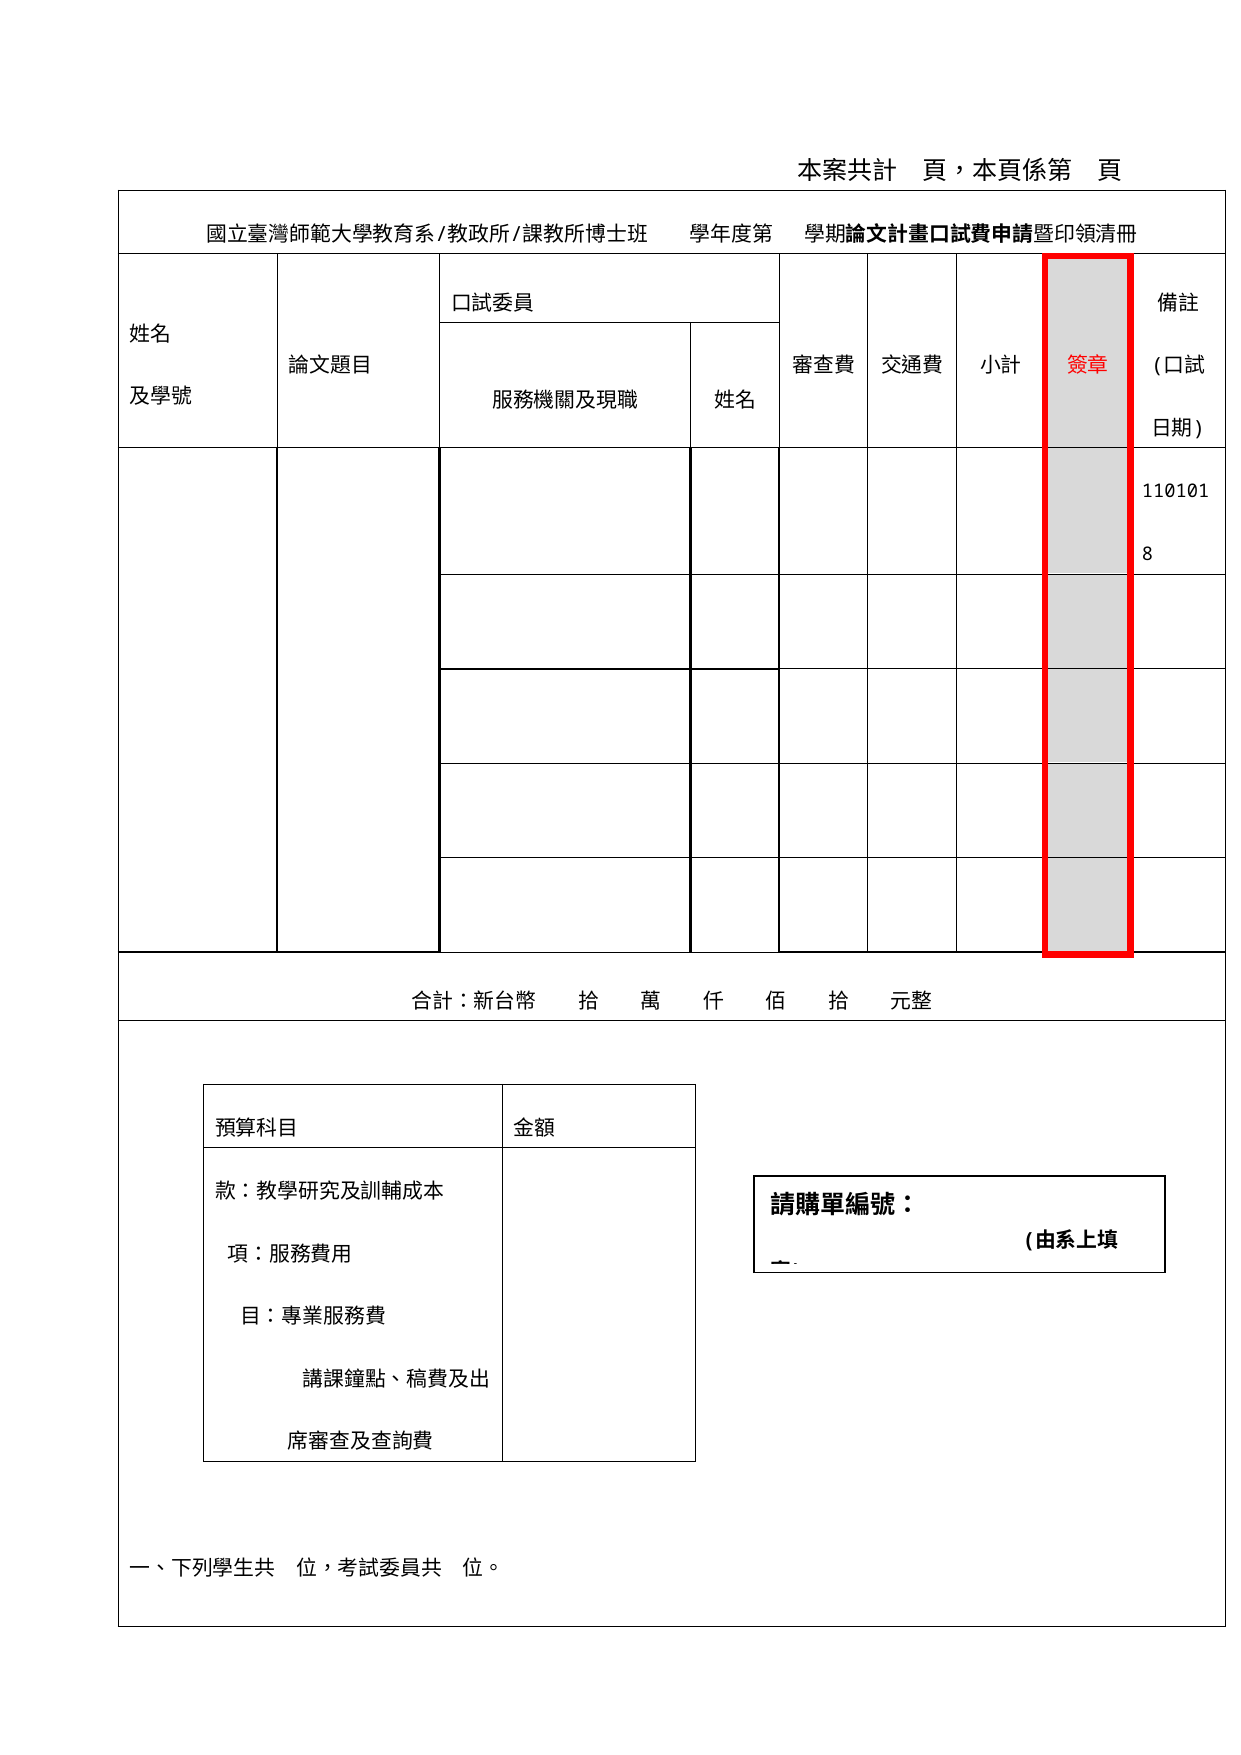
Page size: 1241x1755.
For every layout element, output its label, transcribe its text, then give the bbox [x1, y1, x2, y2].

table_cell [957, 575, 1042, 668]
table_cell 簽章 [1048, 259, 1127, 447]
table_cell [1134, 764, 1225, 857]
table_cell [441, 764, 689, 857]
table_cell [441, 575, 689, 668]
table_cell [780, 669, 867, 762]
table_cell [1134, 669, 1225, 762]
table_cell [692, 575, 778, 668]
table_cell [441, 858, 689, 951]
table_cell [1048, 448, 1127, 573]
table_cell [868, 858, 956, 951]
text 本案共計 頁，本頁係第 頁 [118, 127, 1122, 189]
table_cell [957, 669, 1042, 762]
table_cell 款：教學研究及訓輔成本 項：服務費用 目：專業服務費 講課鐘點、稿費及出席審查及查詢費 [755, 1177, 1164, 1272]
table_cell [1134, 858, 1225, 951]
table_cell 一、下列學生共 位，考試委員共 位。 二、各考試委員資格由本系、所審核無誤。 三、俟口試完畢後，始將本件正本送主計室辦理核章撥款事宜。 會辦單位：主計室 承辦單位 會辦單位 決行 [119, 1021, 1225, 1626]
table_cell [1048, 575, 1127, 668]
table_cell 小計 [957, 254, 1042, 447]
table_cell [692, 448, 778, 573]
table_cell [780, 764, 867, 857]
table_cell [692, 670, 778, 762]
table_cell [278, 448, 438, 951]
table_cell [1048, 858, 1127, 951]
table_cell [868, 448, 956, 573]
table_header 預算科目 [204, 1085, 502, 1147]
table_cell 論文題目 [278, 254, 439, 447]
table_cell [957, 764, 1042, 857]
table_cell 服務機關及現職 [440, 323, 690, 447]
table_cell [1134, 575, 1225, 668]
table_cell [1048, 669, 1127, 762]
table_header 國立臺灣師範大學教育系/教政所/課教所博士班 學年度第 學期論文計畫口試費申請暨印領清冊 [119, 191, 1225, 253]
table_cell [441, 448, 689, 573]
table_cell [441, 670, 689, 762]
table_cell [780, 575, 867, 668]
table_cell [1048, 764, 1127, 857]
table_cell 審查費 [780, 254, 867, 447]
table_cell 合計：新台幣 拾 萬 仟 佰 拾 元整 [119, 953, 1225, 1020]
table_cell 交通費 [868, 254, 956, 447]
table_cell [868, 764, 956, 857]
table_cell [503, 1148, 695, 1461]
table_cell [957, 858, 1042, 951]
table_cell [692, 858, 778, 951]
table_cell 口試委員 [440, 254, 779, 322]
table_cell [868, 669, 956, 762]
table_cell 姓名 及學號 [119, 254, 277, 447]
table_cell [957, 448, 1042, 573]
table_header 金額 [503, 1085, 695, 1147]
table_cell [780, 448, 867, 573]
table_cell 款：教學研究及訓輔成本 項：服務費用 目：專業服務費 講課鐘點、稿費及出席審查及查詢費 [204, 1148, 502, 1461]
table_cell [692, 764, 778, 857]
table_cell 1101018 [1134, 448, 1225, 573]
table_cell [780, 858, 867, 951]
table_cell 姓名 [691, 323, 779, 447]
table_cell [119, 448, 276, 951]
table_cell [868, 575, 956, 668]
table_cell 備註(口試日期) [1134, 254, 1225, 447]
